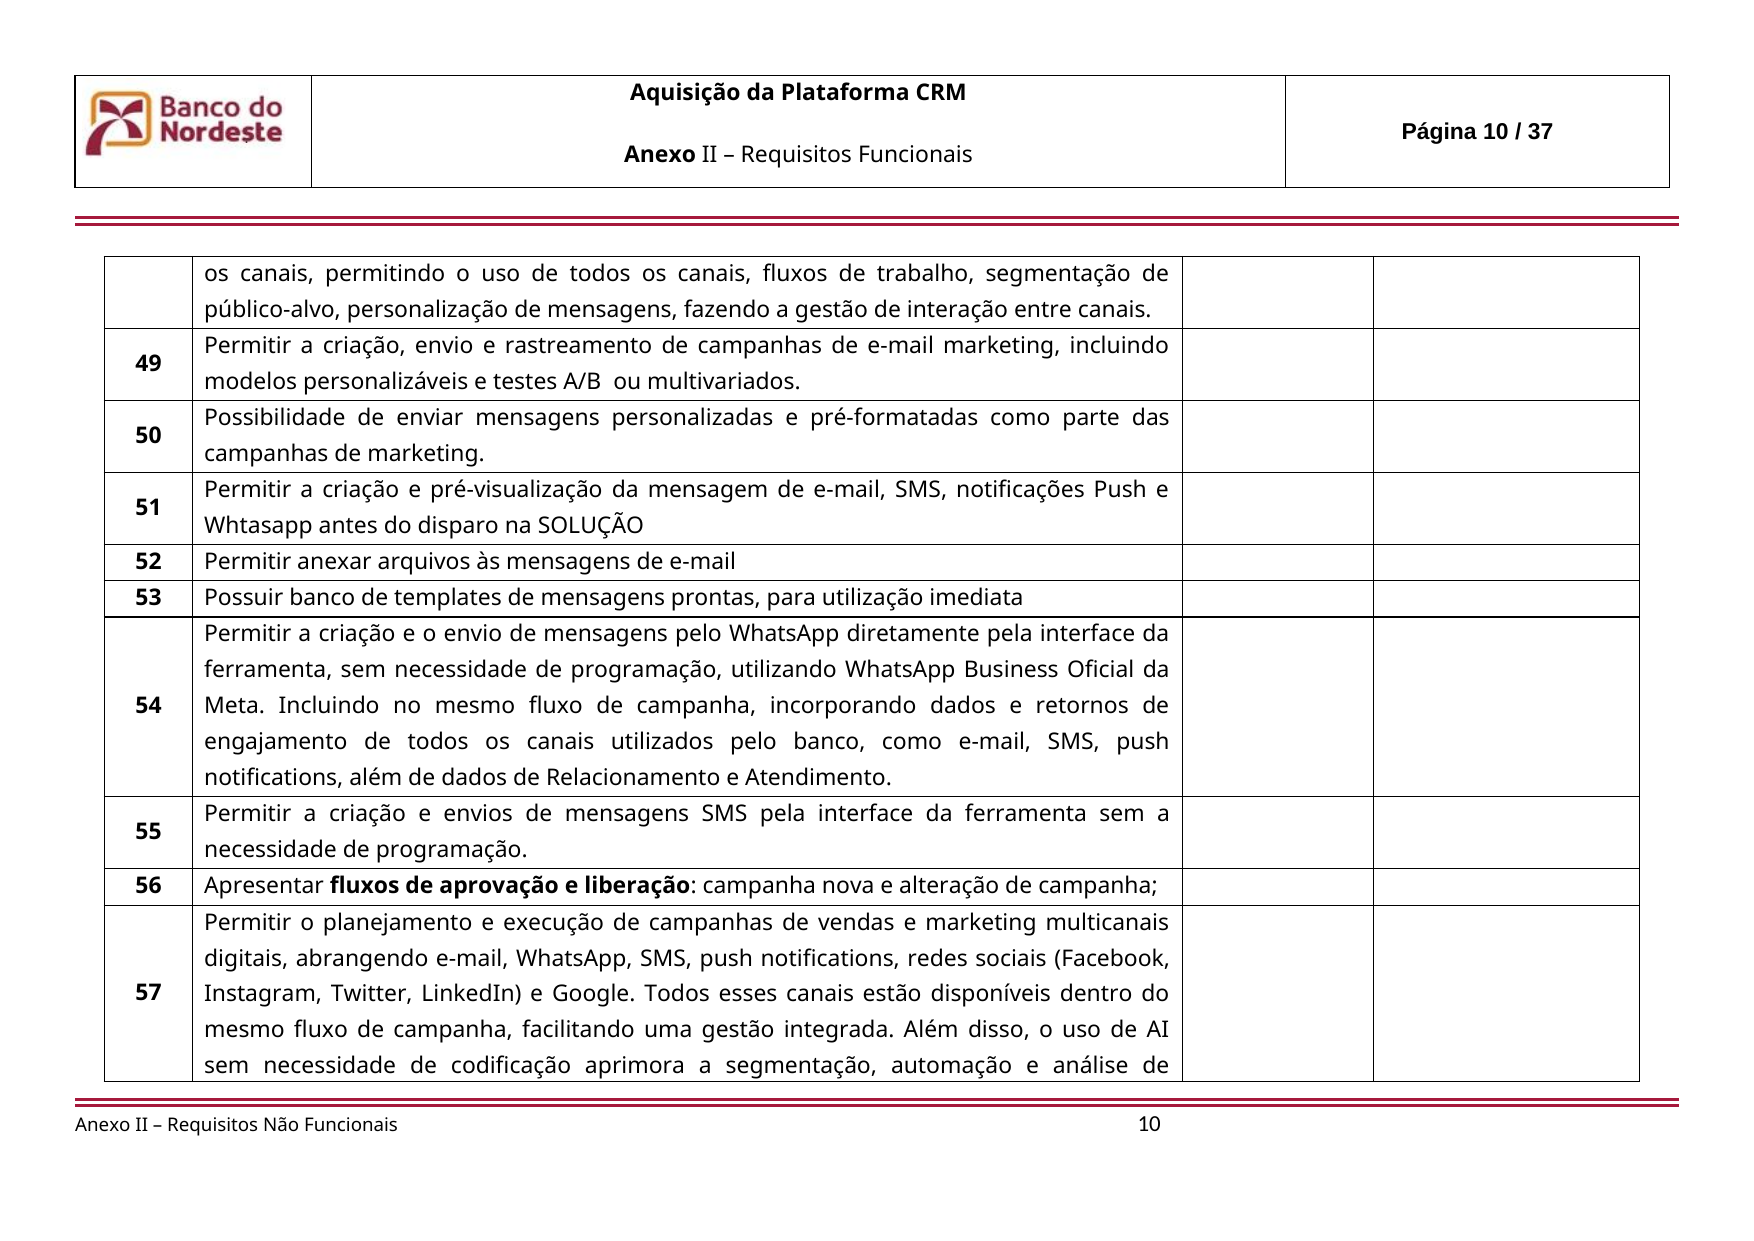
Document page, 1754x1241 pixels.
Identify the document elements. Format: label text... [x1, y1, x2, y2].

table_cell Permitir a criação e o envio de mensagens pelo WhatsApp diretamente pela interface da ferramenta, sem necessidade de programação, utilizando WhatsApp Business Oficial da Meta. Incluindo no mesmo fluxo de campanha, incorporando dados e retornos de engajamento de todos os canais utilizados pelo banco, como e-mail, SMS, push notifications, além de dados de Relacionamento e Atendimento. [193, 618, 1182, 796]
table_cell Apresentar fluxos de aprovação e liberação: campanha nova e alteração de campanha; [193, 869, 1182, 904]
table_cell [1183, 797, 1373, 868]
table_cell 51 [105, 473, 192, 544]
table_cell [1374, 797, 1639, 868]
table_cell [1183, 473, 1373, 544]
table_cell 52 [105, 545, 192, 580]
table_cell [105, 257, 192, 328]
table_cell [1183, 906, 1373, 1081]
table_cell [1183, 329, 1373, 400]
table_cell 50 [105, 401, 192, 472]
table_cell os canais, permitindo o uso de todos os canais, fluxos de trabalho, segmentação de público-alvo, personalização de mensagens, fazendo a gestão de interação entre canais. [193, 257, 1182, 328]
table_cell 53 [105, 581, 192, 616]
table_cell [1374, 401, 1639, 472]
table_cell Permitir anexar arquivos às mensagens de e-mail [193, 545, 1182, 580]
table_cell [1183, 869, 1373, 904]
table_cell Permitir a criação, envio e rastreamento de campanhas de e-mail marketing, incluindo modelos personalizáveis e testes A/B ou multivariados. [193, 329, 1182, 400]
table_cell [1374, 869, 1639, 904]
table_cell [1374, 906, 1639, 1081]
table_cell 54 [105, 618, 192, 796]
table_cell Permitir a criação e envios de mensagens SMS pela interface da ferramenta sem a necessidade de programação. [193, 797, 1182, 868]
table_cell [1374, 545, 1639, 580]
table_cell [1183, 401, 1373, 472]
table_cell [1374, 329, 1639, 400]
table_cell [1374, 473, 1639, 544]
table_cell [1374, 581, 1639, 616]
table_cell 56 [105, 869, 192, 904]
table_cell [1374, 618, 1639, 796]
table_cell [1183, 257, 1373, 328]
table_cell 57 [105, 906, 192, 1081]
table_cell 55 [105, 797, 192, 868]
table_cell Permitir o planejamento e execução de campanhas de vendas e marketing multicanais digitais, abrangendo e-mail, WhatsApp, SMS, push notifications, redes sociais (Facebook, Instagram, Twitter, LinkedIn) e Google. Todos esses canais estão disponíveis dentro do mesmo fluxo de campanha, facilitando uma gestão integrada. Além disso, o uso de AI sem necessidade de codificação aprimora a segmentação, automação e análise de [193, 906, 1182, 1081]
table_cell [1374, 257, 1639, 328]
table_cell Possuir banco de templates de mensagens prontas, para utilização imediata [193, 581, 1182, 616]
table_cell Possibilidade de enviar mensagens personalizadas e pré-formatadas como parte das campanhas de marketing. [193, 401, 1182, 472]
table_cell Permitir a criação e pré-visualização da mensagem de e-mail, SMS, notificações Push e Whtasapp antes do disparo na SOLUÇÃO [193, 473, 1182, 544]
table_cell [1183, 618, 1373, 796]
table_cell 49 [105, 329, 192, 400]
table_cell [1183, 545, 1373, 580]
table_cell [1183, 581, 1373, 616]
